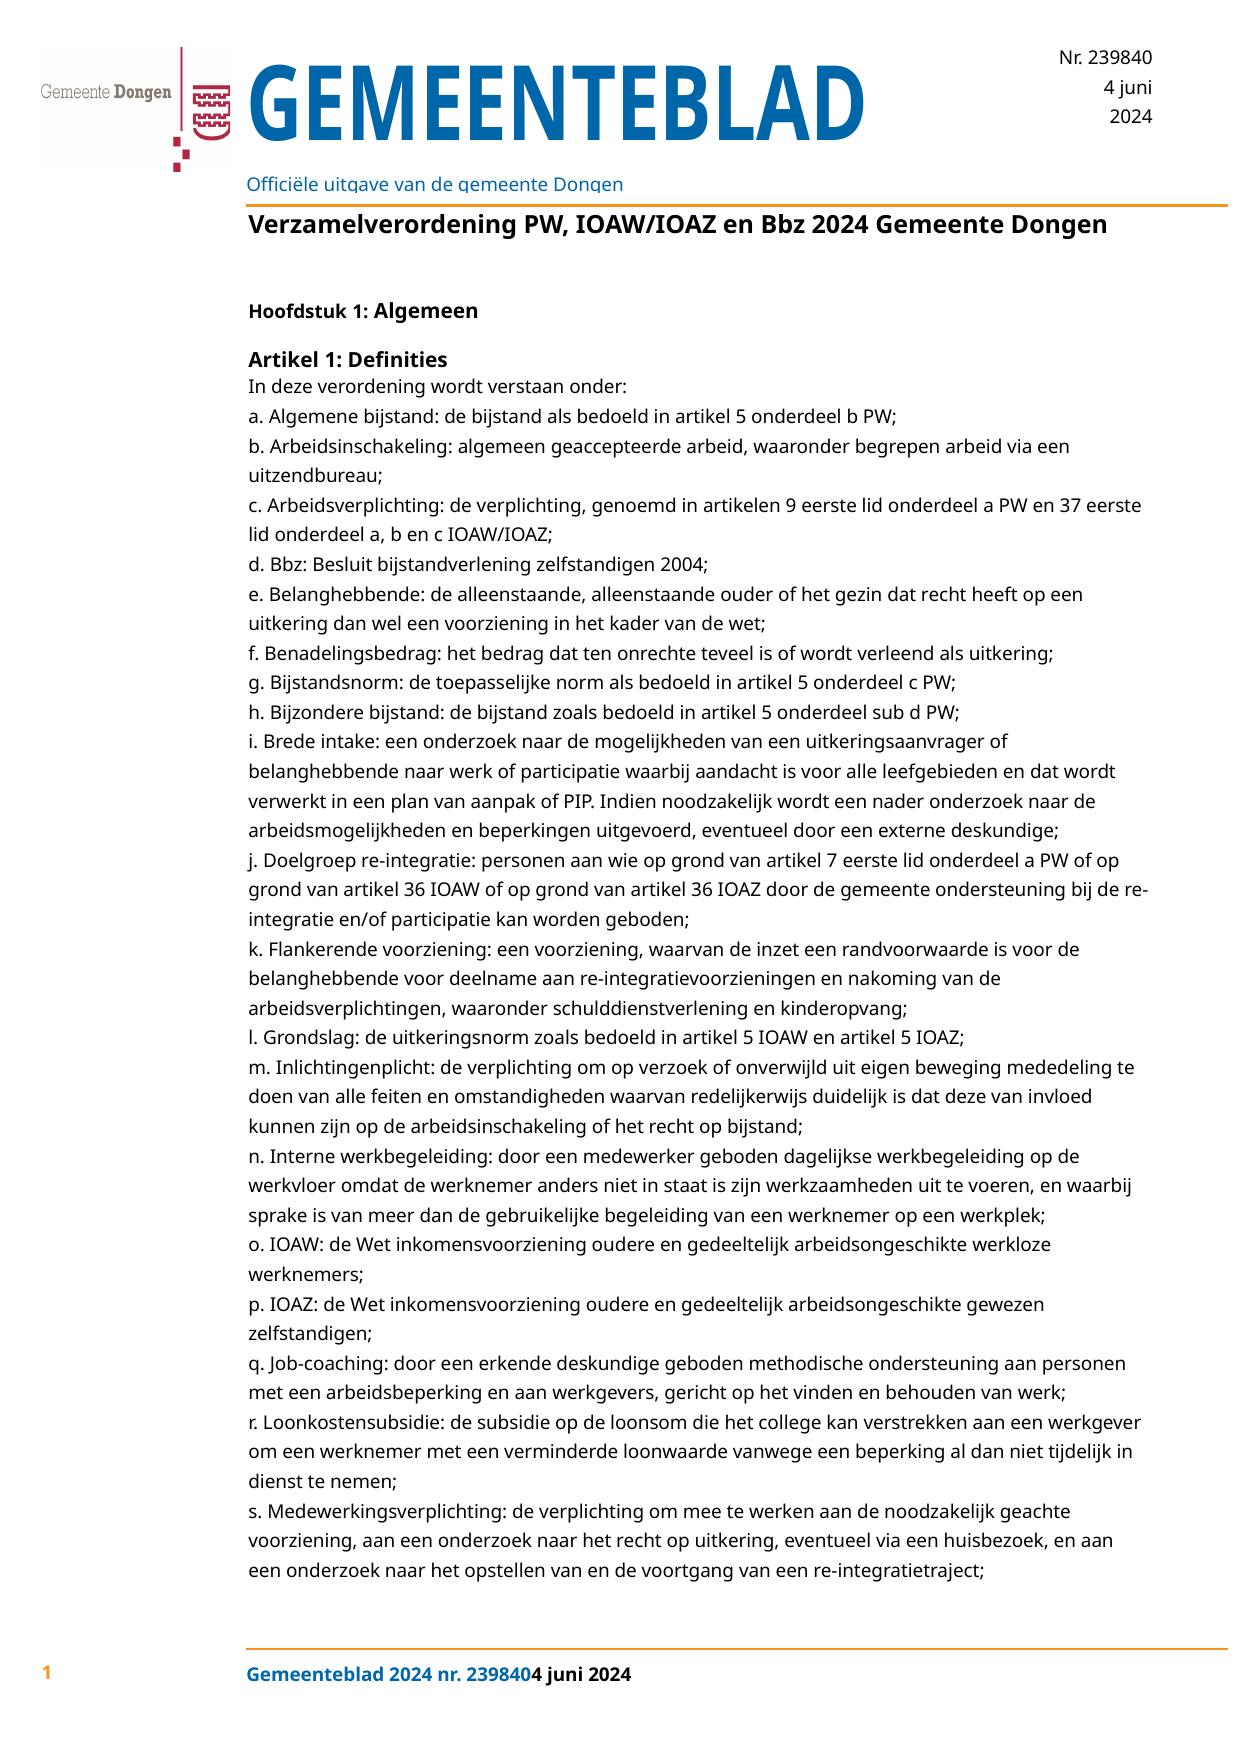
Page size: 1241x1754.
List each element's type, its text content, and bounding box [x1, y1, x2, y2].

text g. Bijstandsnorm: de toepasselijke norm als bedoeld in artikel 5 onderdeel c PW; [248, 669, 1152, 695]
text In deze verordening wordt verstaan onder: [248, 374, 1152, 399]
text q. Job-coaching: door een erkende deskundige geboden methodische ondersteuning aan personen met een arbeidsbeperking en aan werkgevers, gericht op het vinden en behouden van werk; [248, 1350, 1152, 1405]
text Verzamelverordening PW, IOAW/IOAZ en Bbz 2024 Gemeente Dongen [248, 207, 1152, 241]
text f. Benadelingsbedrag: het bedrag dat ten onrechte teveel is of wordt verleend als uitkering; [248, 640, 1152, 666]
text j. Doelgroep re-integratie: personen aan wie op grond van artikel 7 eerste lid onderdeel a PW of op grond van artikel 36 IOAW of op grond van artikel 36 IOAZ door de gemeente ondersteuning bij de re-integratie en/of participatie kan worden geboden; [248, 847, 1152, 932]
text h. Bijzondere bijstand: de bijstand zoals bedoeld in artikel 5 onderdeel sub d PW; [248, 699, 1152, 725]
text i. Brede intake: een onderzoek naar de mogelijkheden van een uitkeringsaanvrager of belanghebbende naar werk of participatie waarbij aandacht is voor alle leefgebieden en dat wordt verwerkt in een plan van aanpak of PIP. Indien noodzakelijk wordt een nader onderzoek naar de arbeidsmogelijkheden en beperkingen uitgevoerd, eventueel door een externe deskundige; [248, 729, 1152, 843]
text s. Medewerkingsverplichting: de verplichting om mee te werken aan de noodzakelijk geachte voorziening, aan een onderzoek naar het recht op uitkering, eventueel via een huisbezoek, en aan een onderzoek naar het opstellen van en de voortgang van een re-integratietraject; [248, 1498, 1152, 1583]
text l. Grondslag: de uitkeringsnorm zoals bedoeld in artikel 5 IOAW en artikel 5 IOAZ; [248, 1024, 1152, 1050]
text n. Interne werkbegeleiding: door een medewerker geboden dagelijkse werkbegeleiding op de werkvloer omdat de werknemer anders niet in staat is zijn werkzaamheden uit te voeren, en waarbij sprake is van meer dan de gebruikelijke begeleiding van een werknemer op een werkplek; [248, 1143, 1152, 1228]
picture [41, 47, 231, 172]
text a. Algemene bijstand: de bijstand als bedoeld in artikel 5 onderdeel b PW; [248, 403, 1152, 429]
text k. Flankerende voorziening: een voorziening, waarvan de inzet een randvoorwaarde is voor de belanghebbende voor deelname aan re-integratievoorzieningen en nakoming van de arbeidsverplichtingen, waaronder schulddienstverlening en kinderopvang; [248, 936, 1152, 1021]
text Hoofdstuk 1: Algemeen [248, 296, 1152, 324]
text b. Arbeidsinschakeling: algemeen geaccepteerde arbeid, waaronder begrepen arbeid via een uitzendbureau; [248, 433, 1152, 488]
text e. Belanghebbende: de alleenstaande, alleenstaande ouder of het gezin dat recht heeft op een uitkering dan wel een voorziening in het kader van de wet; [248, 581, 1152, 636]
text p. IOAZ: de Wet inkomensvoorziening oudere en gedeeltelijk arbeidsongeschikte gewezen zelfstandigen; [248, 1291, 1152, 1346]
text d. Bbz: Besluit bijstandverlening zelfstandigen 2004; [248, 551, 1152, 577]
text Artikel 1: Definities [248, 345, 1152, 374]
text c. Arbeidsverplichting: de verplichting, genoemd in artikelen 9 eerste lid onderdeel a PW en 37 eerste lid onderdeel a, b en c IOAW/IOAZ; [248, 492, 1152, 547]
text m. Inlichtingenplicht: de verplichting om op verzoek of onverwijld uit eigen beweging mededeling te doen van alle feiten en omstandigheden waarvan redelijkerwijs duidelijk is dat deze van invloed kunnen zijn op de arbeidsinschakeling of het recht op bijstand; [248, 1054, 1152, 1139]
text o. IOAW: de Wet inkomensvoorziening oudere en gedeeltelijk arbeidsongeschikte werkloze werknemers; [248, 1232, 1152, 1287]
text r. Loonkostensubsidie: de subsidie op de loonsom die het college kan verstrekken aan een werkgever om een werknemer met een verminderde loonwaarde vanwege een beperking al dan niet tijdelijk in dienst te nemen; [248, 1409, 1152, 1494]
